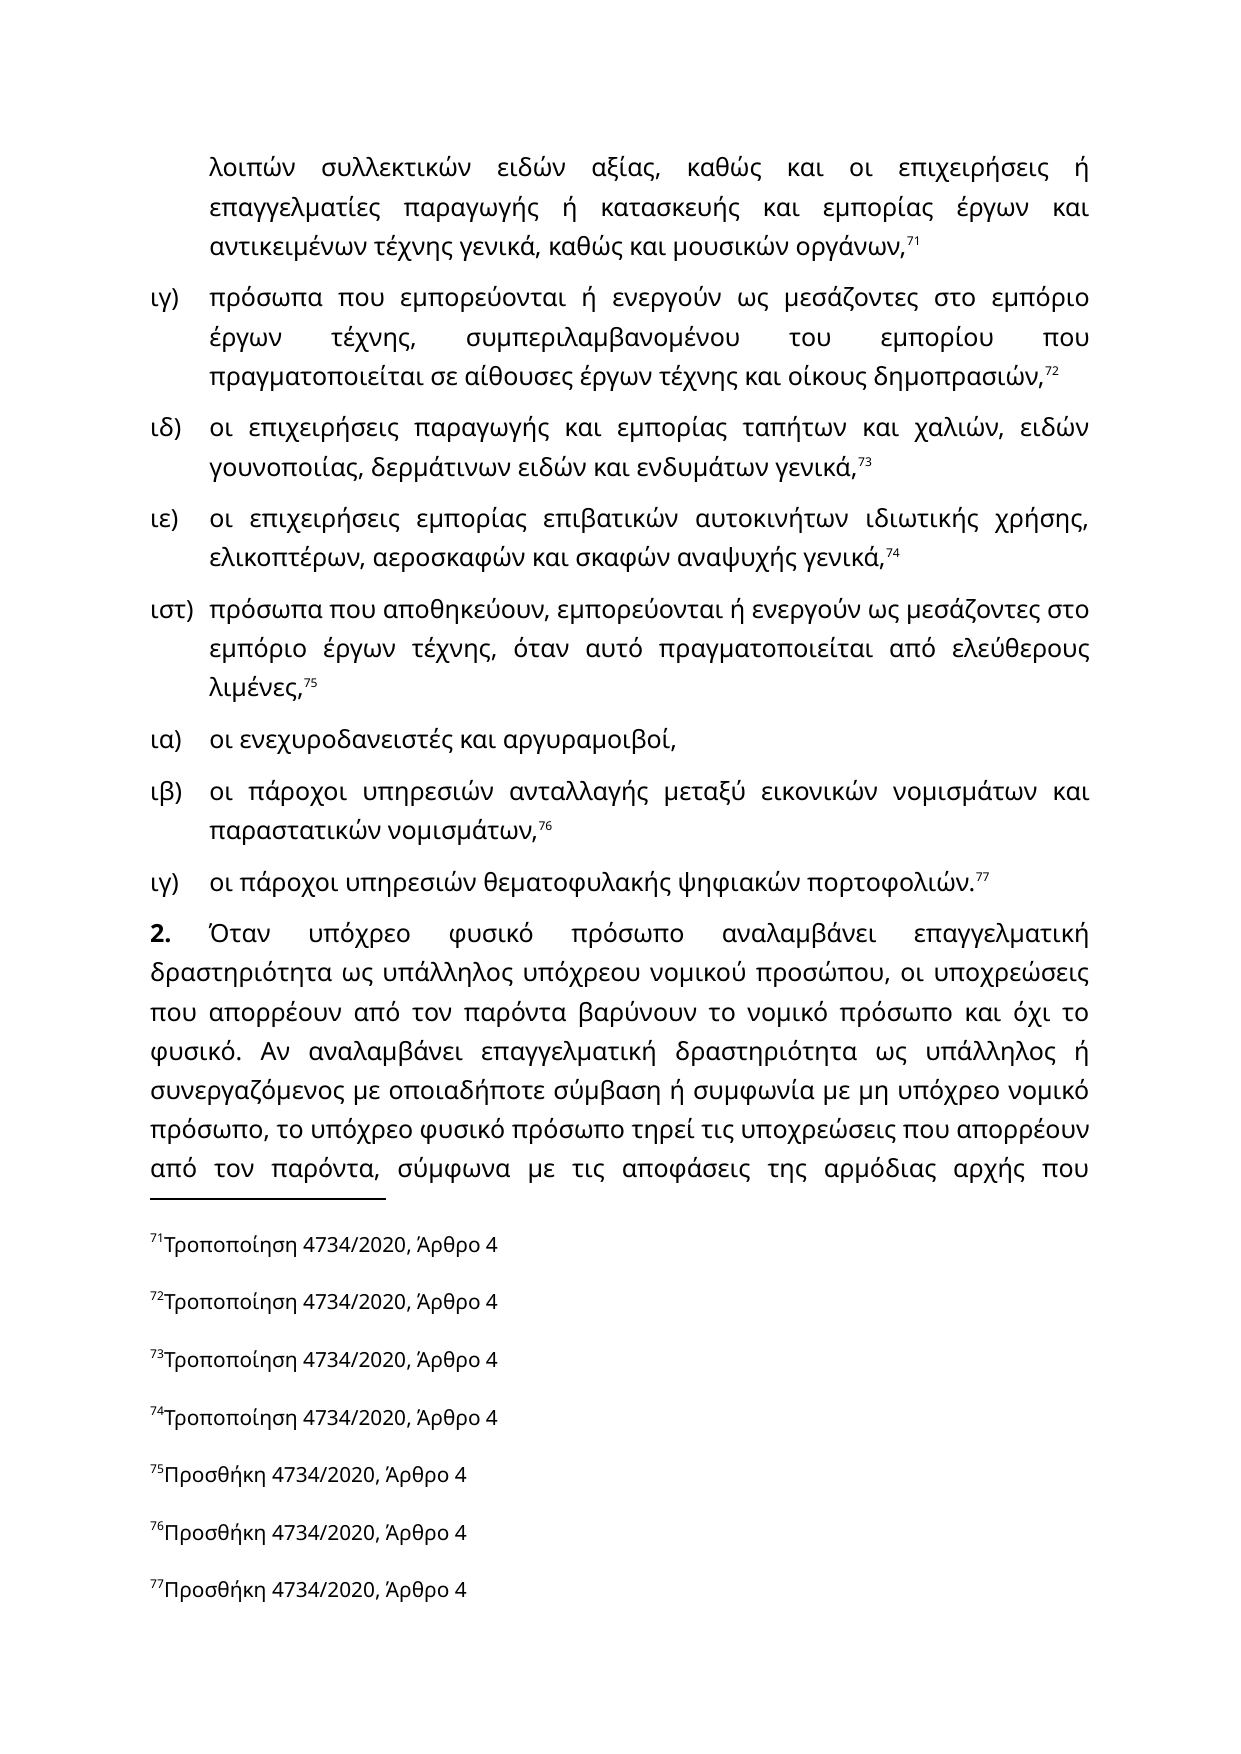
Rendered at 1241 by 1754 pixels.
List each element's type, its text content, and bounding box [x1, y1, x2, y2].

list ιε) οι επιχειρήσεις εμπορίας επιβατικών αυτοκινήτων ιδιωτικής χρήσης, ελικοπτέρων, αεροσκαφών και σκαφών αναψυχής γενικά, [150, 501, 1090, 574]
text Τροποποίηση 4734/2020, Άρθρο 4 [150, 1287, 1090, 1316]
list ιγ) πρόσωπα που εμπορεύονται ή ενεργούν ως μεσάζοντες στο εμπόριο έργων τέχνης, συμπεριλαμβανομένου του εμπορίου που πραγματοποιείται σε αίθουσες έργων τέχνης και οίκους δημοπρασιών, [150, 280, 1090, 392]
text Τροποποίηση 4734/2020, Άρθρο 4 [150, 1230, 1090, 1258]
list λοιπών συλλεκτικών ειδών αξίας, καθώς και οι επιχειρήσεις ή επαγγελματίες παραγωγής ή κατασκευής και εμπορίας έργων και αντικειμένων τέχνης γενικά, καθώς και μουσικών οργάνων, [150, 150, 1090, 262]
list ια) οι ενεχυροδανειστές και αργυραμοιβοί, [150, 722, 1090, 756]
text Τροποποίηση 4734/2020, Άρθρο 4 [150, 1403, 1090, 1431]
text Τροποποίηση 4734/2020, Άρθρο 4 [150, 1345, 1090, 1373]
list ιδ) οι επιχειρήσεις παραγωγής και εμπορίας ταπήτων και χαλιών, ειδών γουνοποιίας, δερμάτινων ειδών και ενδυμάτων γενικά, [150, 410, 1090, 483]
text Προσθήκη 4734/2020, Άρθρο 4 [150, 1518, 1090, 1546]
text 2. Όταν υπόχρεο φυσικό πρόσωπο αναλαμβάνει επαγγελματική δραστηριότητα ως υπάλληλος υπόχρεου νομικού προσώπου, οι υποχρεώσεις που απορρέουν από τον παρόντα βαρύνουν το νομικό πρόσωπο και όχι το φυσικό. Αν αναλαμβάνει επαγγελματική δραστηριότητα ως υπάλληλος ή συνεργαζόμενος με οποιαδήποτε σύμβαση ή συμφωνία με μη υπόχρεο νομικό πρόσωπο, το υπόχρεο φυσικό πρόσωπο τηρεί τις υποχρεώσεις που απορρέουν από τον παρόντα, σύμφωνα με τις αποφάσεις της αρμόδιας αρχής που [150, 916, 1090, 1185]
list ιστ) πρόσωπα που αποθηκεύουν, εμπορεύονται ή ενεργούν ως μεσάζοντες στο εμπόριο έργων τέχνης, όταν αυτό πραγματοποιείται από ελεύθερους λιμένες, [150, 592, 1090, 704]
text Προσθήκη 4734/2020, Άρθρο 4 [150, 1460, 1090, 1489]
list ιβ) οι πάροχοι υπηρεσιών ανταλλαγής μεταξύ εικονικών νομισμάτων και παραστατικών νομισμάτων, [150, 773, 1090, 847]
list ιγ) οι πάροχοι υπηρεσιών θεματοφυλακής ψηφιακών πορτοφολιών. [150, 864, 1090, 898]
text Προσθήκη 4734/2020, Άρθρο 4 [150, 1576, 1090, 1604]
